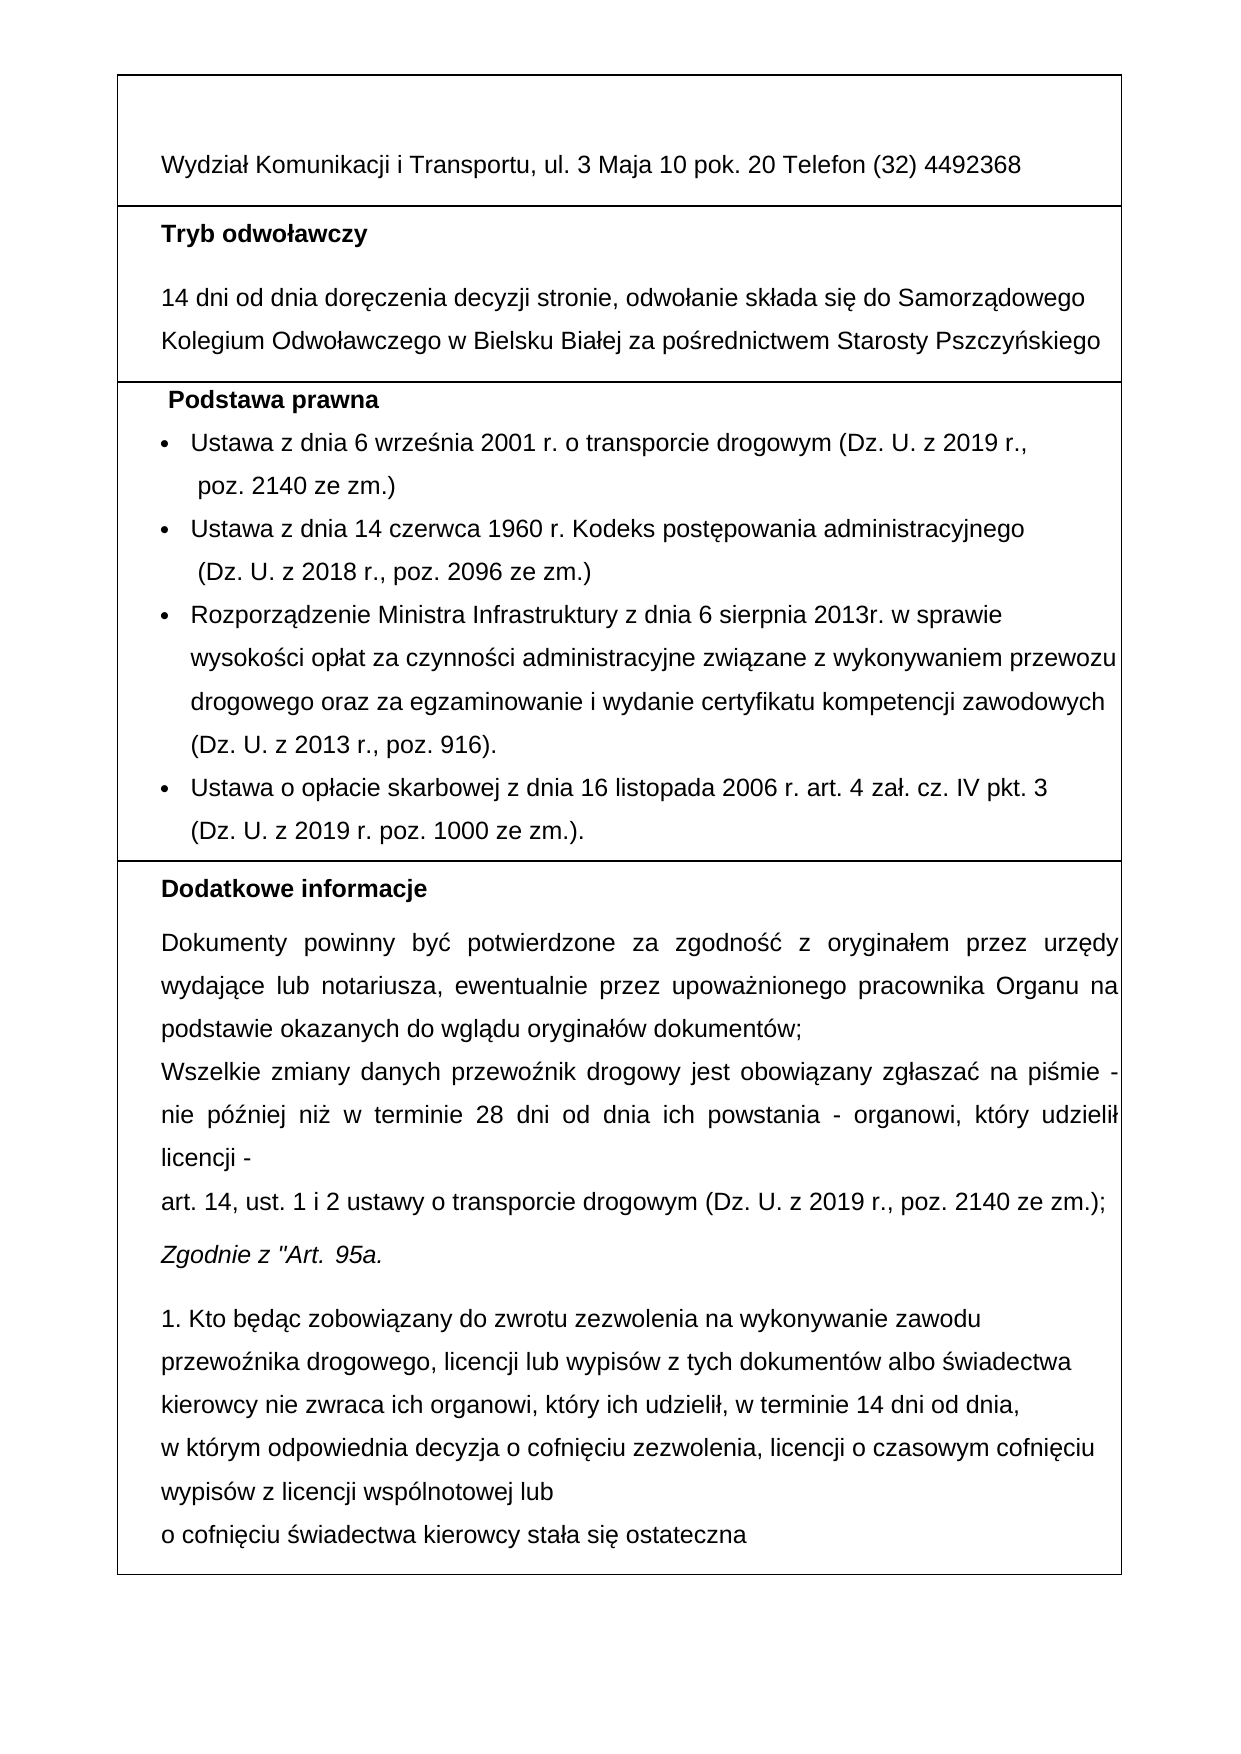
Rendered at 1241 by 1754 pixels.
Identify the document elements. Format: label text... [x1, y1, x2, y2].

table_cell Dodatkowe informacje Dokumenty powinny być potwierdzone za zgodność z oryginałem przez urzędy wydające lub notariusza, ewentualnie przez upoważnionego pracownika Organu na podstawie okazanych do wglądu oryginałów dokumentów; Wszelkie zmiany danych przewoźnik drogowy jest obowiązany zgłaszać na piśmie - nie później niż w terminie 28 dni od dnia ich powstania - organowi, który udzielił licencji - art. 14, ust. 1 i 2 ustawy o transporcie drogowym (Dz. U. z 2019 r., poz. 2140 ze zm.); Zgodnie z "Art. 95a. 1. Kto będąc zobowiązany do zwrotu zezwolenia na wykonywanie zawodu przewoźnika drogowego, licencji lub wypisów z tych dokumentów albo świadectwa kierowcy nie zwraca ich organowi, który ich udzielił, w terminie 14 dni od dnia, w którym odpowiednia decyzja o cofnięciu zezwolenia, licencji o czasowym cofnięciu wypisów z licencji wspólnotowej lub o cofnięciu świadectwa kierowcy stała się ostateczna [118, 862, 1121, 1573]
table_cell Tryb odwoławczy 14 dni od dnia doręczenia decyzji stronie, odwołanie składa się do Samorządowego Kolegium Odwoławczego w Bielsku Białej za pośrednictwem Starosty Pszczyńskiego [118, 207, 1121, 381]
table_cell Podstawa prawna Ustawa z dnia 6 września 2001 r. o transporcie drogowym (Dz. U. z 2019 r., poz. 2140 ze zm.) Ustawa z dnia 14 czerwca 1960 r. Kodeks postępowania administracyjnego (Dz. U. z 2018 r., poz. 2096 ze zm.) Rozporządzenie Ministra Infrastruktury z dnia 6 sierpnia 2013r. w sprawie wysokości opłat za czynności administracyjne związane z wykonywaniem przewozu drogowego oraz za egzaminowanie i wydanie certyfikatu kompetencji zawodowych (Dz. U. z 2013 r., poz. 916). Ustawa o opłacie skarbowej z dnia 16 listopada 2006 r. art. 4 zał. cz. IV pkt. 3 (Dz. U. z 2019 r. poz. 1000 ze zm.). [118, 383, 1121, 860]
table_cell Wydział Komunikacji i Transportu, ul. 3 Maja 10 pok. 20 Telefon (32) 4492368 [118, 76, 1121, 205]
